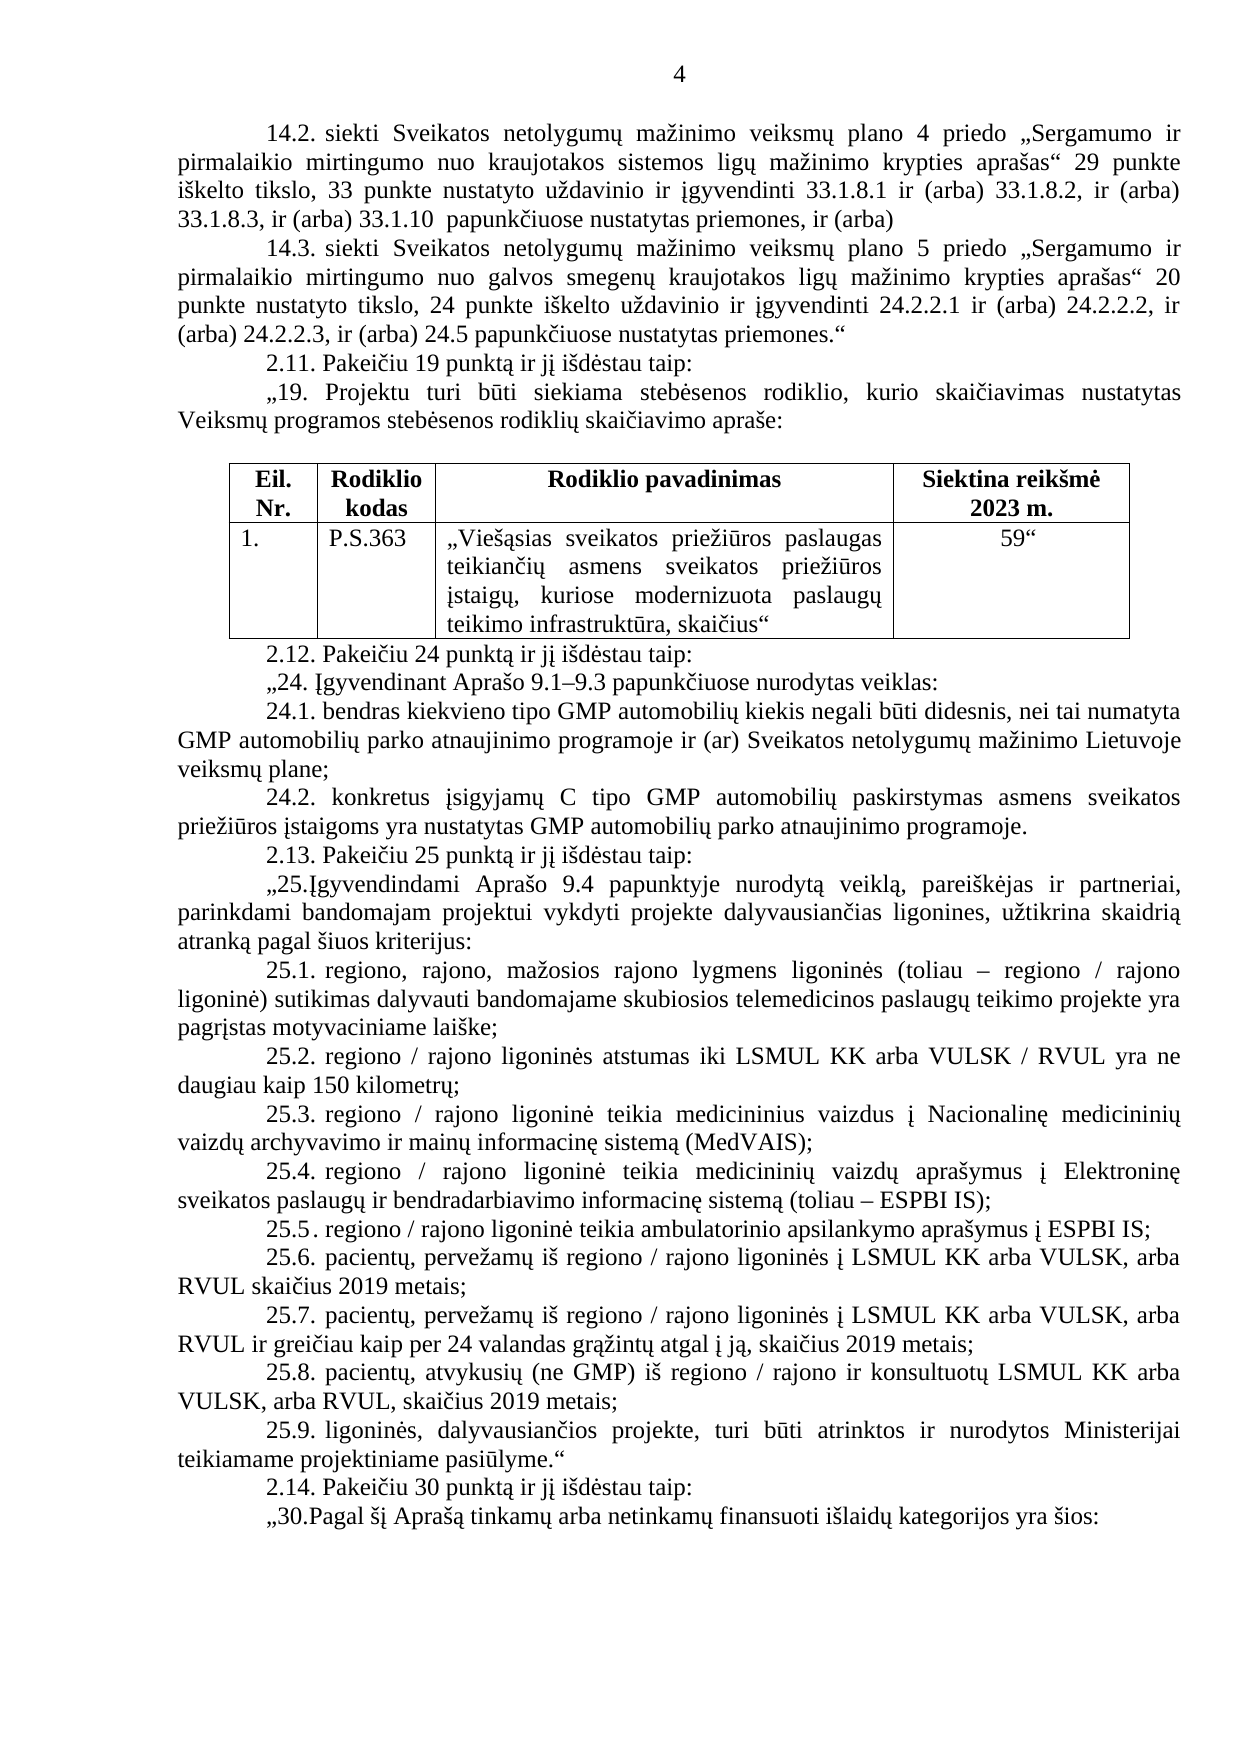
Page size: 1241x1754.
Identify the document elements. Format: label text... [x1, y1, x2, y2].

text 25.4. regiono / rajono ligoninė teikia medicininių vaizdų aprašymus į Elektroninę sveikatos paslaugų ir bendradarbiavimo informacinę sistemą (toliau – ESPBI IS); [177, 1156, 1181, 1214]
text 25.5 . regiono / rajono ligoninė teikia ambulatorinio apsilankymo aprašymus į ESPBI IS; [177, 1214, 1181, 1242]
table_cell „Viešąsias sveikatos priežiūros paslaugas teikiančių asmens sveikatos priežiūros įstaigų, kuriose modernizuota paslaugų teikimo infrastruktūra, skaičius“ [436, 523, 893, 638]
text 2.11. Pakeičiu 19 punktą ir jį išdėstau taip: [177, 348, 1181, 377]
table_header Rodiklio kodas [318, 464, 435, 522]
text 25.2. regiono / rajono ligoninės atstumas iki LSMUL KK arba VULSK / RVUL yra ne daugiau kaip 150 kilometrų; [177, 1041, 1181, 1099]
text „25. Įgyvendindami Aprašo 9.4 papunktyje nurodytą veiklą, pareiškėjas ir partneriai, parinkdami bandomajam projektui vykdyti projekte dalyvausiančias ligonines, užtikrina skaidrią atranką pagal šiuos kriterijus: [177, 869, 1181, 955]
text 14.3. siekti Sveikatos netolygumų mažinimo veiksmų plano 5 priedo „Sergamumo ir pirmalaikio mirtingumo nuo galvos smegenų kraujotakos ligų mažinimo krypties aprašas“ 20 punkte nustatyto tikslo, 24 punkte iškelto uždavinio ir įgyvendinti 24.2.2.1 ir (arba) 24.2.2.2, ir (arba) 24.2.2.3, ir (arba) 24.5 papunkčiuose nustatytas priemones.“ [177, 233, 1181, 348]
text 25.7. pacientų, pervežamų iš regiono / rajono ligoninės į LSMUL KK arba VULSK, arba RVUL ir greičiau kaip per 24 valandas grąžintų atgal į ją, skaičius 2019 metais; [177, 1300, 1181, 1357]
text 25.3. regiono / rajono ligoninė teikia medicininius vaizdus į Nacionalinę medicininių vaizdų archyvavimo ir mainų informacinę sistemą (MedVAIS); [177, 1099, 1181, 1156]
text „19. Projektu turi būti siekiama stebėsenos rodiklio, kurio skaičiavimas nustatytas Veiksmų programos stebėsenos rodiklių skaičiavimo apraše: [177, 377, 1181, 434]
text „24. Įgyvendinant Aprašo 9.1–9.3 papunkčiuose nurodytas veiklas: [177, 667, 1181, 696]
text 25.9. ligoninės, dalyvausiančios projekte, turi būti atrinktos ir nurodytos Ministerijai teikiamame projektiniame pasiūlyme.“ [177, 1415, 1181, 1472]
text 24.1. bendras kiekvieno tipo GMP automobilių kiekis negali būti didesnis, nei tai numatyta GMP automobilių parko atnaujinimo programoje ir (ar) Sveikatos netolygumų mažinimo Lietuvoje veiksmų plane; [177, 696, 1181, 782]
table_header Siektina reikšmė 2023 m. [894, 464, 1129, 522]
text 25.8. pacientų, atvykusių (ne GMP) iš regiono / rajono ir konsultuotų LSMUL KK arba VULSK, arba RVUL, skaičius 2019 metais; [177, 1357, 1181, 1415]
text „30. Pagal šį Aprašą tinkamų arba netinkamų finansuoti išlaidų kategorijos yra šios: [177, 1501, 1181, 1530]
table_header Rodiklio pavadinimas [436, 464, 893, 522]
text 2.12. Pakeičiu 24 punktą ir jį išdėstau taip: [177, 639, 1181, 667]
text 2.14. Pakeičiu 30 punktą ir jį išdėstau taip: [177, 1472, 1181, 1501]
table_cell 59“ [894, 523, 1129, 638]
text 2.13. Pakeičiu 25 punktą ir jį išdėstau taip: [177, 840, 1181, 869]
table_header Eil. Nr. [230, 464, 317, 522]
text 24.2. konkretus įsigyjamų C tipo GMP automobilių paskirstymas asmens sveikatos priežiūros įstaigoms yra nustatytas GMP automobilių parko atnaujinimo programoje. [177, 782, 1181, 840]
text 14.2. siekti Sveikatos netolygumų mažinimo veiksmų plano 4 priedo „Sergamumo ir pirmalaikio mirtingumo nuo kraujotakos sistemos ligų mažinimo krypties aprašas“ 29 punkte iškelto tikslo, 33 punkte nustatyto uždavinio ir įgyvendinti 33.1.8.1 ir (arba) 33.1.8.2, ir (arba) 33.1.8.3, ir (arba) 33.1.10 papunkčiuose nustatytas priemones, ir (arba) [177, 118, 1181, 233]
text 25.1. regiono, rajono, mažosios rajono lygmens ligoninės (toliau – regiono / rajono ligoninė) sutikimas dalyvauti bandomajame skubiosios telemedicinos paslaugų teikimo projekte yra pagrįstas motyvaciniame laiške; [177, 955, 1181, 1041]
text 25.6. pacientų, pervežamų iš regiono / rajono ligoninės į LSMUL KK arba VULSK, arba RVUL skaičius 2019 metais; [177, 1242, 1181, 1300]
table_cell P.S.363 [318, 523, 435, 638]
table_cell 1. [230, 523, 317, 638]
